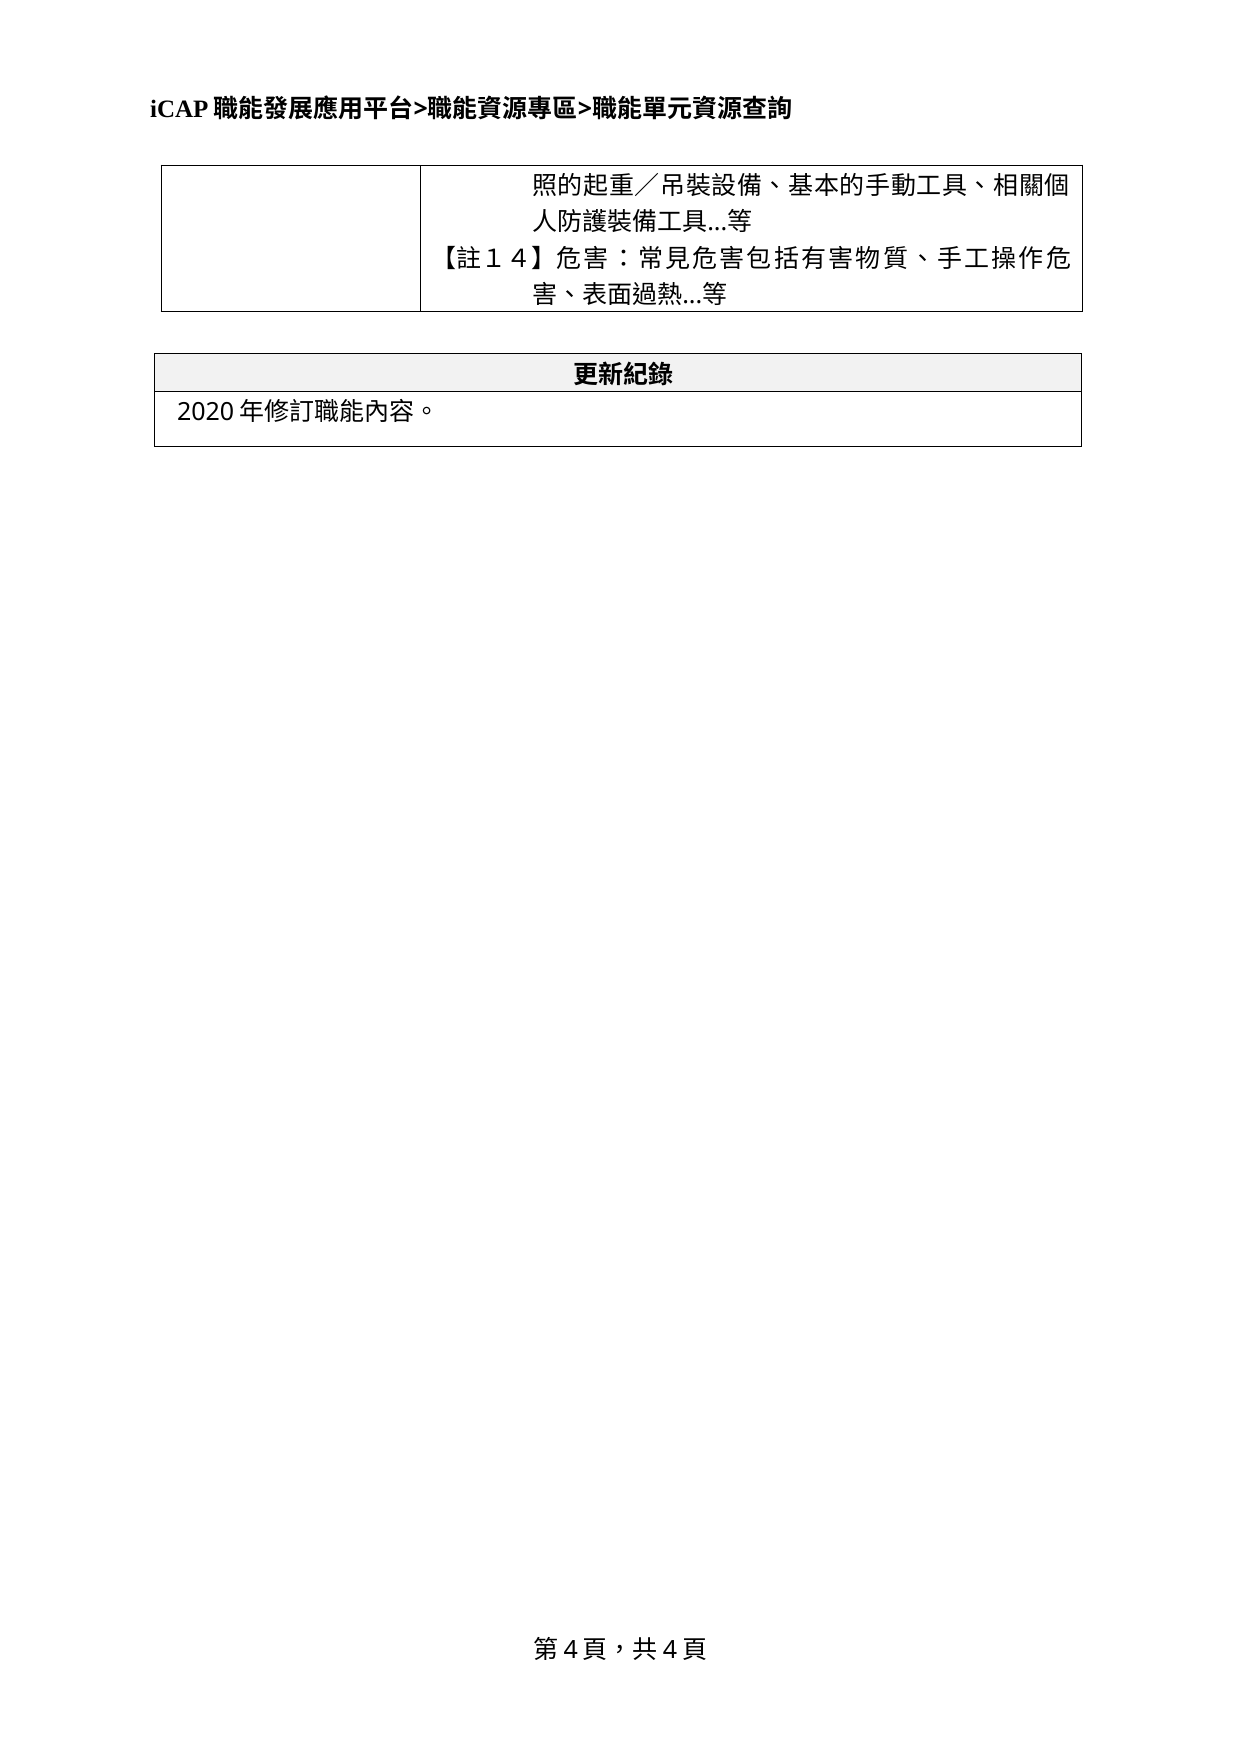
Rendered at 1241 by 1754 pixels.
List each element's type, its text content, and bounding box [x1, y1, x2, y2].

table_cell 先進模具：先進模具是具備一個或數個產品成型零件的兩或三塊板，沿著開模軸外的方向移動，並由模具啟動（而非外部啟動）。常見功能可能包括：由斜銷或凸軸啟動的滑塊或模芯、擋板式、螺旋式、管式和熱式冷卻系統、上升式模芯、內驅的脫螺紋系統 複雜模具：複雜模具係指使用至少一個外部電源和控制源啟動產品成型零件、沿開模軸外的方向移動、需要針對作業進行排序。複雜模具包括週期間在內部須保有聚合物熔體的模具。常見功能可能包括：熱流道、絕緣流道、由外部啟動的滑塊、模芯和脫螺紋系統、安全聯鎖...等 模具：模具在本單元係指塑膠射出模，是利用壓力來塑造產品外型，通常用於擠出、射出成型業、吹塑業和普通橡膠業。 輔助設備操作：包括熱流道溫度控制；用於啟動如模芯或滑塊等設備的液壓或氣壓電源；模具溫度控制等。 程序：遵循程序執行所有作業，包括所有相關工作程序、作業指導、臨時指導和相關的行業和政府規範及標準...等 設備：包括準備與運用成型機進行作業，例如：液壓、氣壓、電子...等 設定：機台條件設定包括設定機台上的模具高度、鎖模力、模具安全系統、頂出系統、模具開關距離、速度和強度以及射出單元。設定可自動執行、利用電子儲存裝置從本產品的上一次運行中下載設定、或單獨手動設定控件來執行。 機台操作：包括機台運作速度和行程、壓力、排序、聯鎖...等 變數：變數及可能發生的原因包括：設置模具所需時間、製作出符合要求樣品的次數；生產運行期間是否需要重置／調整模芯...等 合模：包括根據預訂規格放置、安裝及調整模具，但不包括修改模具或設備，以使其符合新規格或變更性能 常見與潛在問題：常見問題包括：未清潔模具表面和冷卻水路、腐蝕、模具未充分裝妥造成運作不順；潛在問題可能包括：現今技術無法解決的問題、過往生產未記錄的問題、生產方式與技術可能產生的問題...等 模具操作：包括模具溫度控制、模具零件行程、鎖模力、速度、壓力、排序、聯鎖...等 工具和設備：係指使用設備和工具的能力，例如：手推車和平板車、需要任何特殊許可證或執照的起重／吊裝設備、基本的手動工具、相關個人防護裝備工具...等 危害：常見危害包括有害物質、手工操作危害、表面過熱...等 [421, 166, 1082, 311]
table_cell [162, 166, 420, 311]
table_cell 2020年修訂職能內容。 [155, 392, 1081, 446]
table_header 更新紀錄 [155, 354, 1081, 391]
